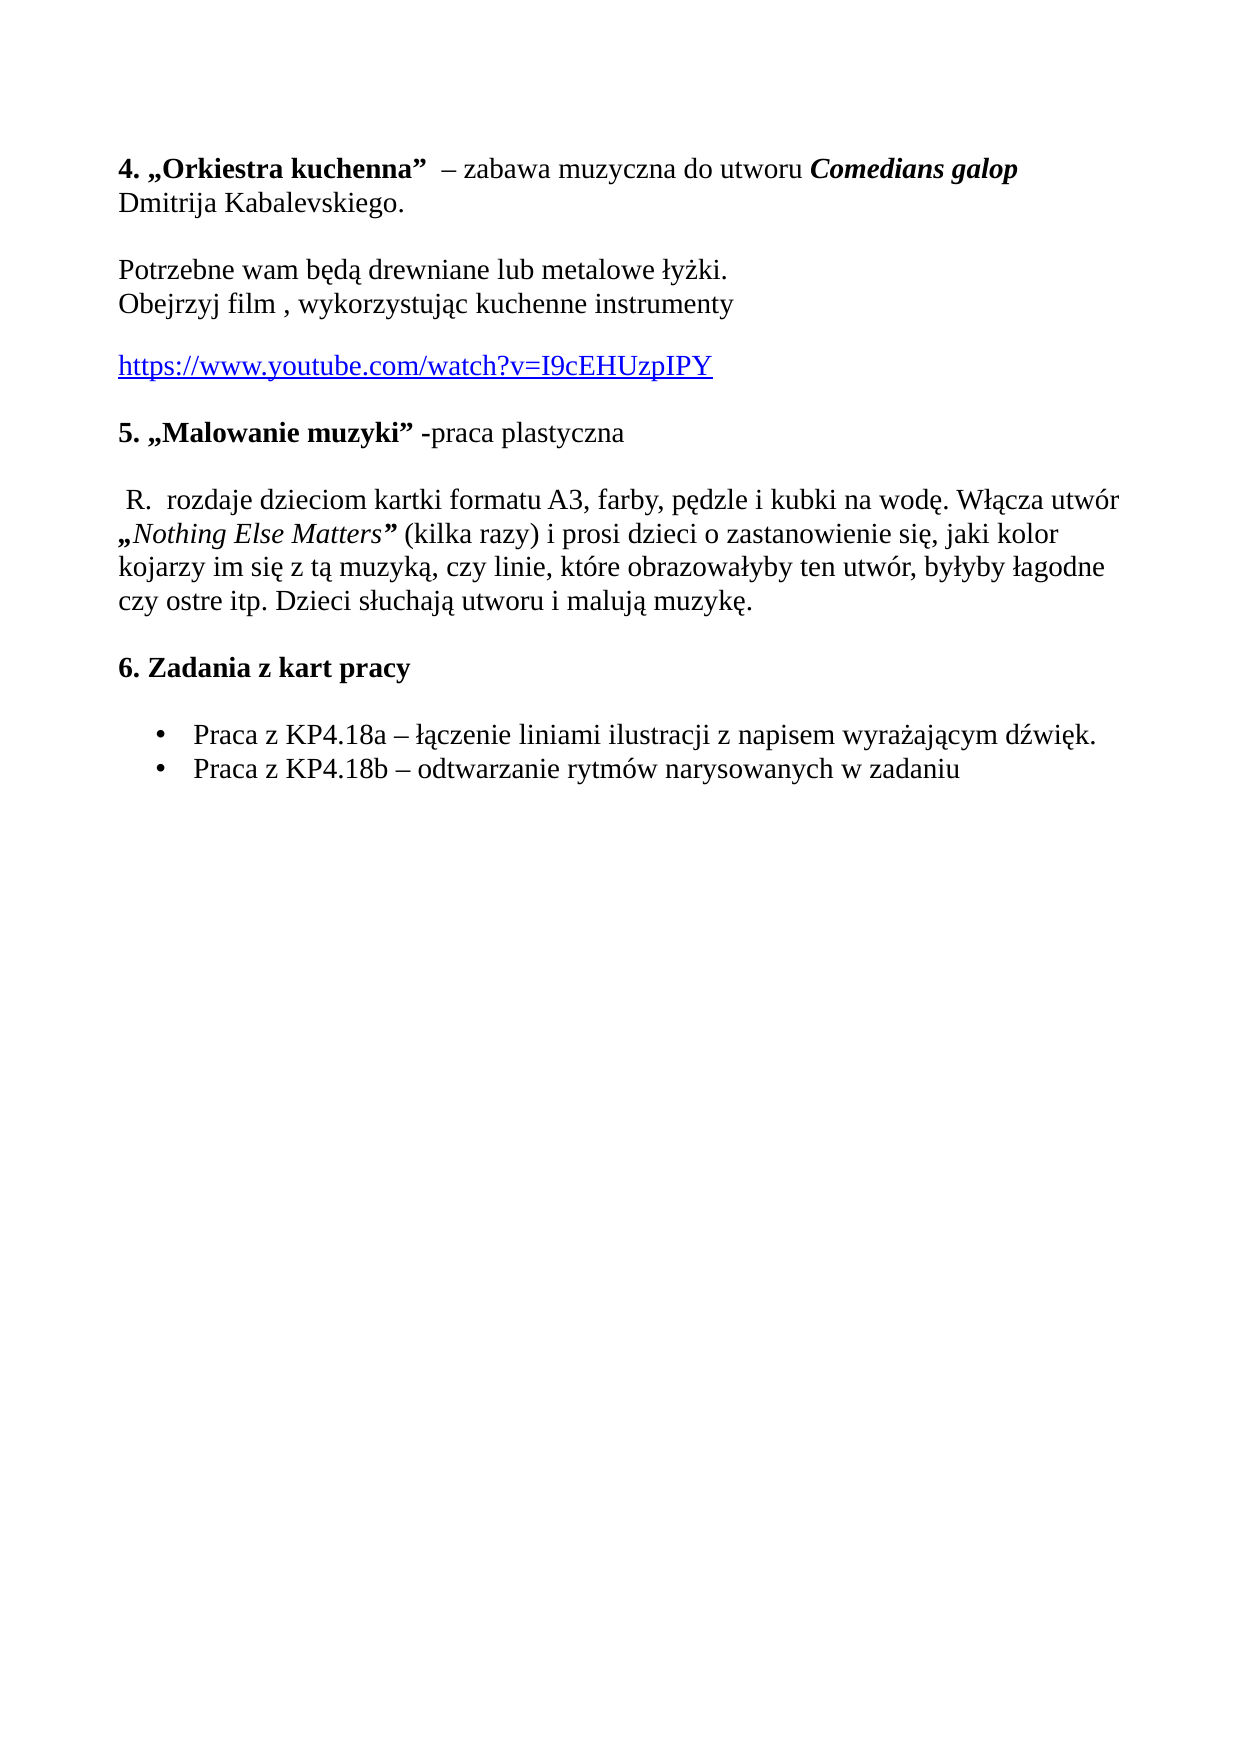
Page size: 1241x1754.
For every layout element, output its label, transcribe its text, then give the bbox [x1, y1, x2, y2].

text https://www.youtube.com/watch?v=I9cEHUzpIPY [118, 348, 1122, 382]
text 5. „Malowanie muzyki” -praca plastyczna [118, 415, 1122, 449]
list Praca z KP4.18b – odtwarzanie rytmów narysowanych w zadaniu [156, 751, 1122, 784]
text 6. Zadania z kart pracy [118, 650, 1122, 683]
text Potrzebne wam będą drewniane lub metalowe łyżki. [118, 252, 1122, 286]
text Obejrzyj film , wykorzystując kuchenne instrumenty [118, 286, 1122, 319]
list Praca z KP4.18a – łączenie liniami ilustracji z napisem wyrażającym dźwięk. [156, 717, 1122, 751]
text 4. „Orkiestra kuchenna” – zabawa muzyczna do utworu Comedians galop Dmitrija Kabalevskiego. [118, 152, 1122, 219]
text R. rozdaje dzieciom kartki formatu A3, farby, pędzle i kubki na wodę. Włącza utwór „Nothing Else Matters” (kilka razy) i prosi dzieci o zastanowienie się, jaki kolor kojarzy im się z tą muzyką, czy linie, które obrazowałyby ten utwór, byłyby łagodne czy ostre itp. Dzieci słuchają utworu i malują muzykę. [118, 482, 1122, 616]
